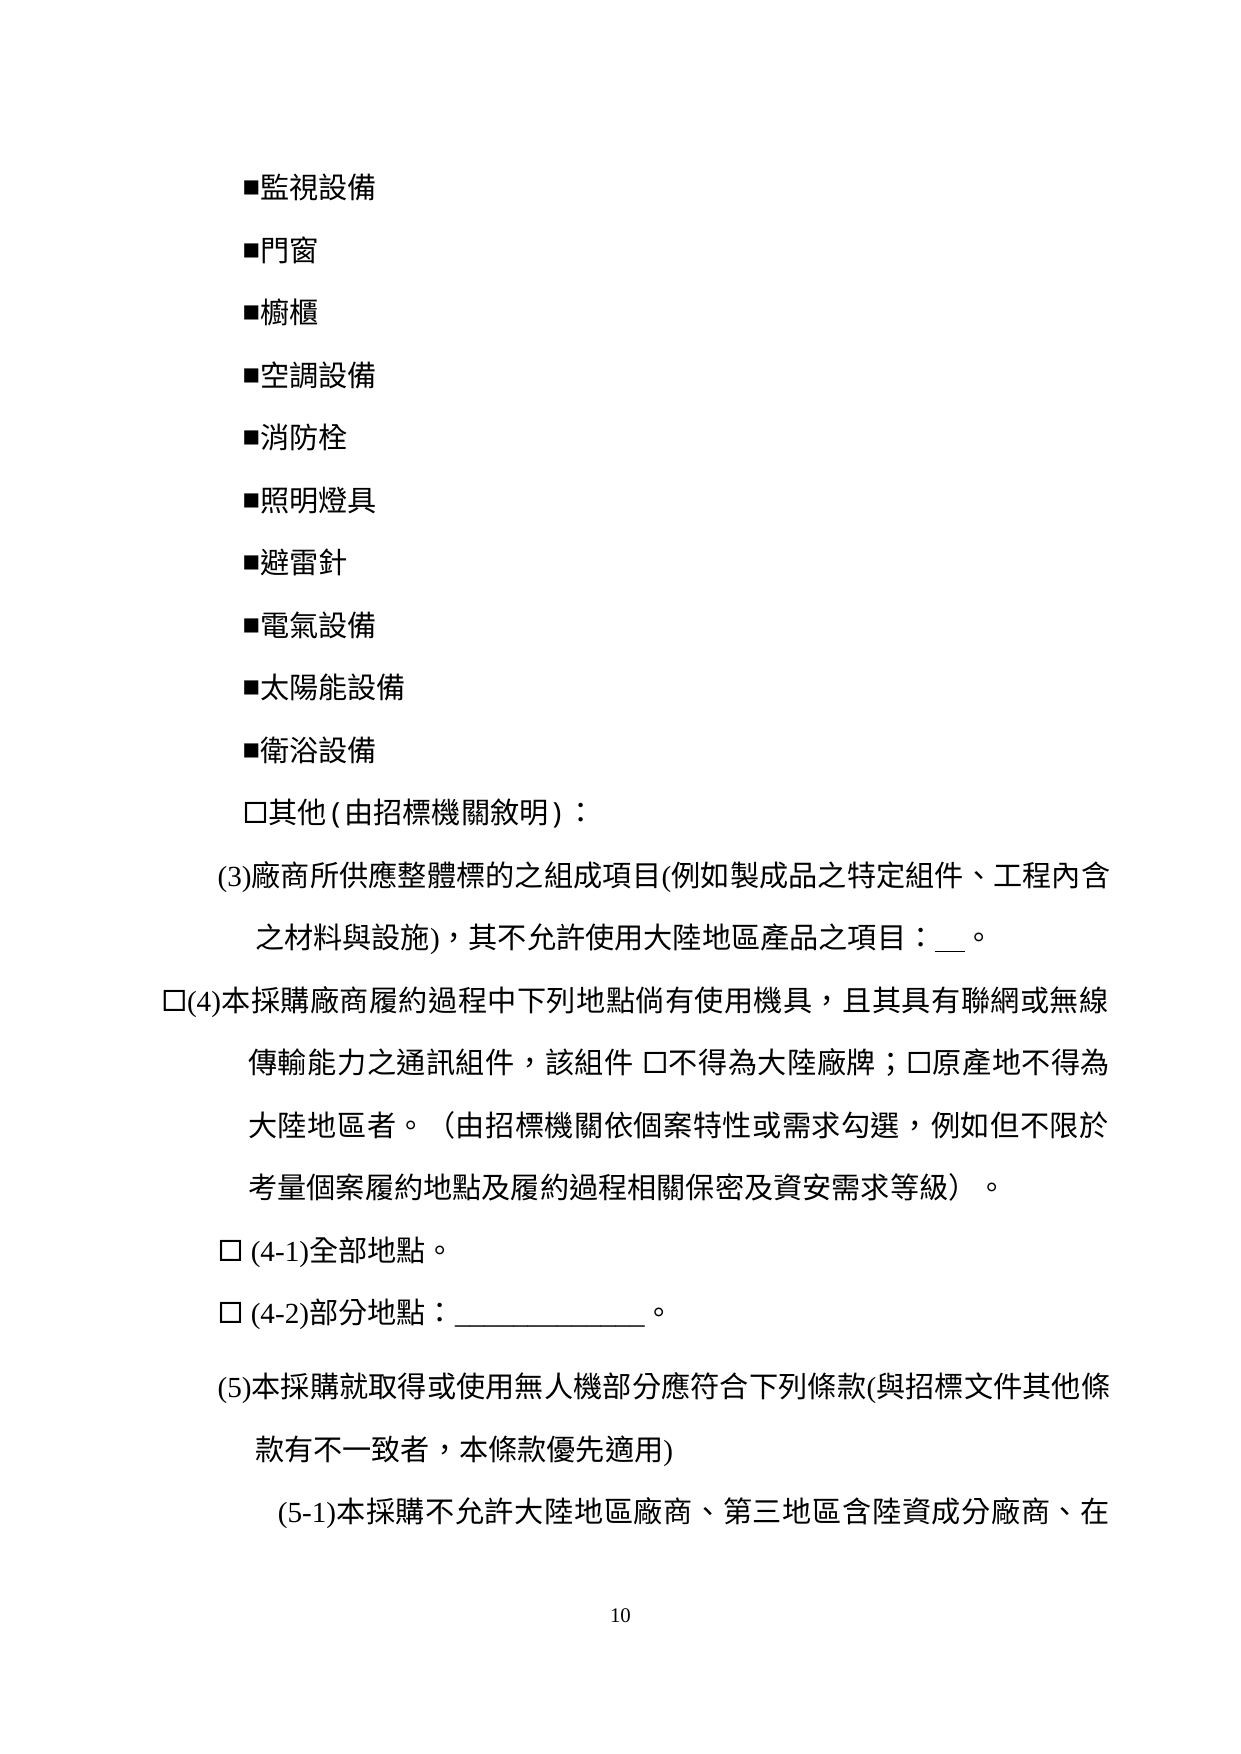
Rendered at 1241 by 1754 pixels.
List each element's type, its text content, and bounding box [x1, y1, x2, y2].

text ■避雷針 [242, 519, 1110, 582]
text ■電氣設備 [242, 582, 1110, 644]
text ■照明燈具 [242, 457, 1110, 519]
text ■櫥櫃 [242, 269, 1110, 332]
text ■門窗 [242, 207, 1110, 269]
text ■衛浴設備 [242, 707, 1110, 769]
text  (4-1)全部地點。 [217, 1207, 1110, 1269]
text ■太陽能設備 [242, 644, 1110, 707]
text (5)本採購就取得或使用無人機部分應符合下列條款(與招標文件其他條款有不一致者，本條款優先適用) [217, 1343, 1110, 1468]
text (3)廠商所供應整體標的之組成項目(例如製成品之特定組件、工程內含之材料與設施)，其不允許使用大陸地區產品之項目： 。 [217, 832, 1110, 957]
text (5-1)本採購不允許大陸地區廠商、第三地區含陸資成分廠商、在 [278, 1468, 1110, 1531]
text (4)本採購廠商履約過程中下列地點倘有使用機具，且其具有聯網或無線傳輸能力之通訊組件，該組件 不得為大陸廠牌；原產地不得為大陸地區者。（由招標機關依個案特性或需求勾選，例如但不限於考量個案履約地點及履約過程相關保密及資安需求等級）。 [130, 957, 1110, 1207]
text 其他(由招標機關敘明)： [242, 769, 1110, 832]
text  (4-2)部分地點：_____________。 [217, 1269, 1110, 1332]
text ■空調設備 [242, 332, 1110, 394]
text ■消防栓 [242, 394, 1110, 457]
text ■監視設備 [242, 144, 1110, 207]
